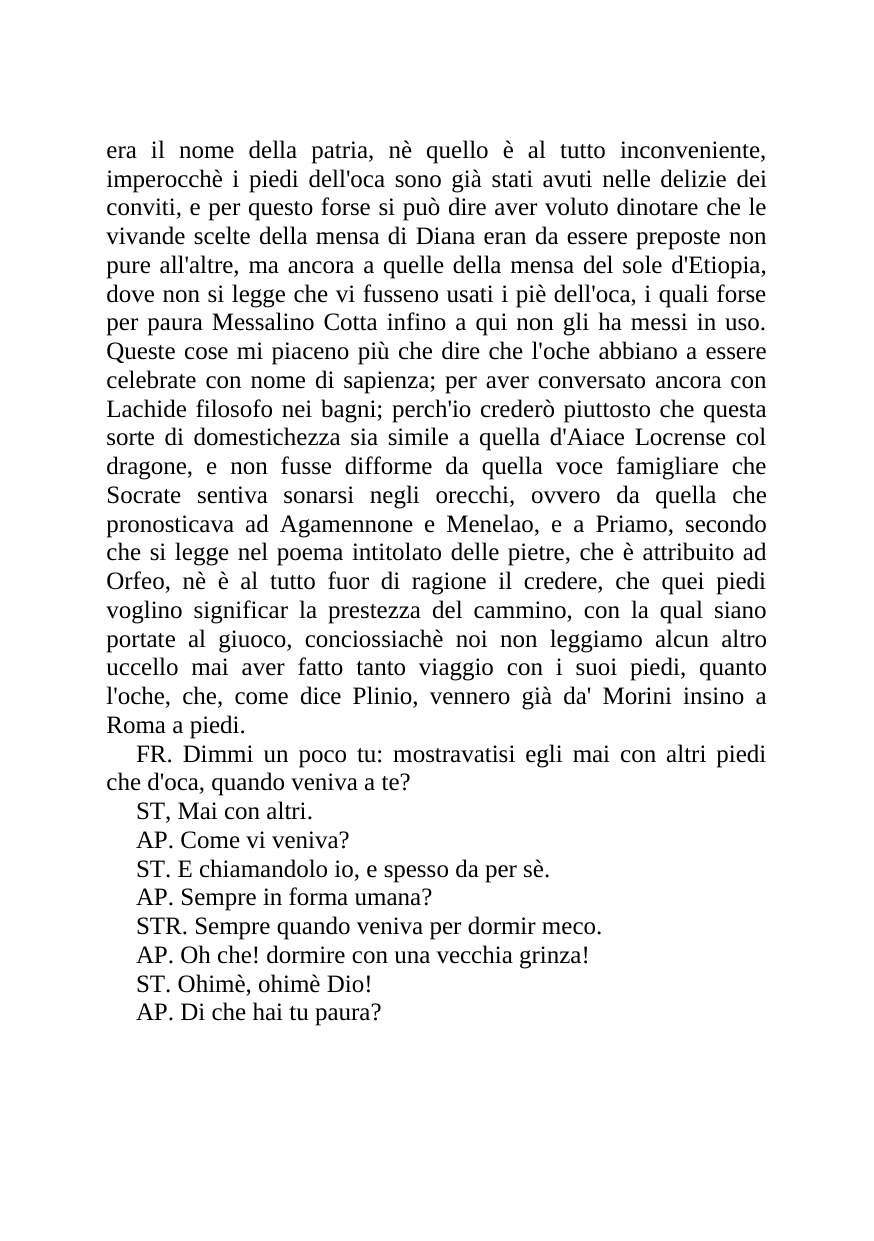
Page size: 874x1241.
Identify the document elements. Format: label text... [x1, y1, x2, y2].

text ST, Mai con altri. [106, 796, 768, 825]
text STR. Sempre quando veniva per dormir meco. [106, 911, 768, 940]
text AP. Come vi veniva? [106, 825, 768, 854]
text ST. E chiamandolo io, e spesso da per sè. [106, 854, 768, 882]
text AP. Sempre in forma umana? [106, 882, 768, 911]
text AP. Oh che! dormire con una vecchia grinza! [106, 940, 768, 969]
text FR. Dimmi un poco tu: mostravatisi egli mai con altri piedi che d'oca, quando veniva a te? [106, 739, 768, 796]
text era il nome della patria, nè quello è al tutto inconveniente, imperocchè i piedi dell'oca sono già stati avuti nelle delizie dei conviti, e per questo forse si può dire aver voluto dinotare che le vivande scelte della mensa di Diana eran da essere preposte non pure all'altre, ma ancora a quelle della mensa del sole d'Etiopia, dove non si legge che vi fusseno usati i piè dell'oca, i quali forse per paura Messalino Cotta infino a qui non gli ha messi in uso. Queste cose mi piaceno più che dire che l'oche abbiano a essere celebrate con nome di sapienza; per aver conversato ancora con Lachide filosofo nei bagni; perch'io crederò piuttosto che questa sorte di domestichezza sia simile a quella d'Aiace Locrense col dragone, e non fusse difforme da quella voce famigliare che Socrate sentiva sonarsi negli orecchi, ovvero da quella che pronosticava ad Agamennone e Menelao, e a Priamo, secondo che si legge nel poema intitolato delle pietre, che è attribuito ad Orfeo, nè è al tutto fuor di ragione il credere, che quei piedi voglino significar la prestezza del cammino, con la qual siano portate al giuoco, conciossiachè noi non leggiamo alcun altro uccello mai aver fatto tanto viaggio con i suoi piedi, quanto l'oche, che, come dice Plinio, vennero già da' Morini insino a Roma a piedi. [106, 135, 768, 739]
text ST. Ohimè, ohimè Dio! [106, 969, 768, 997]
text AP. Di che hai tu paura? [106, 997, 768, 1026]
